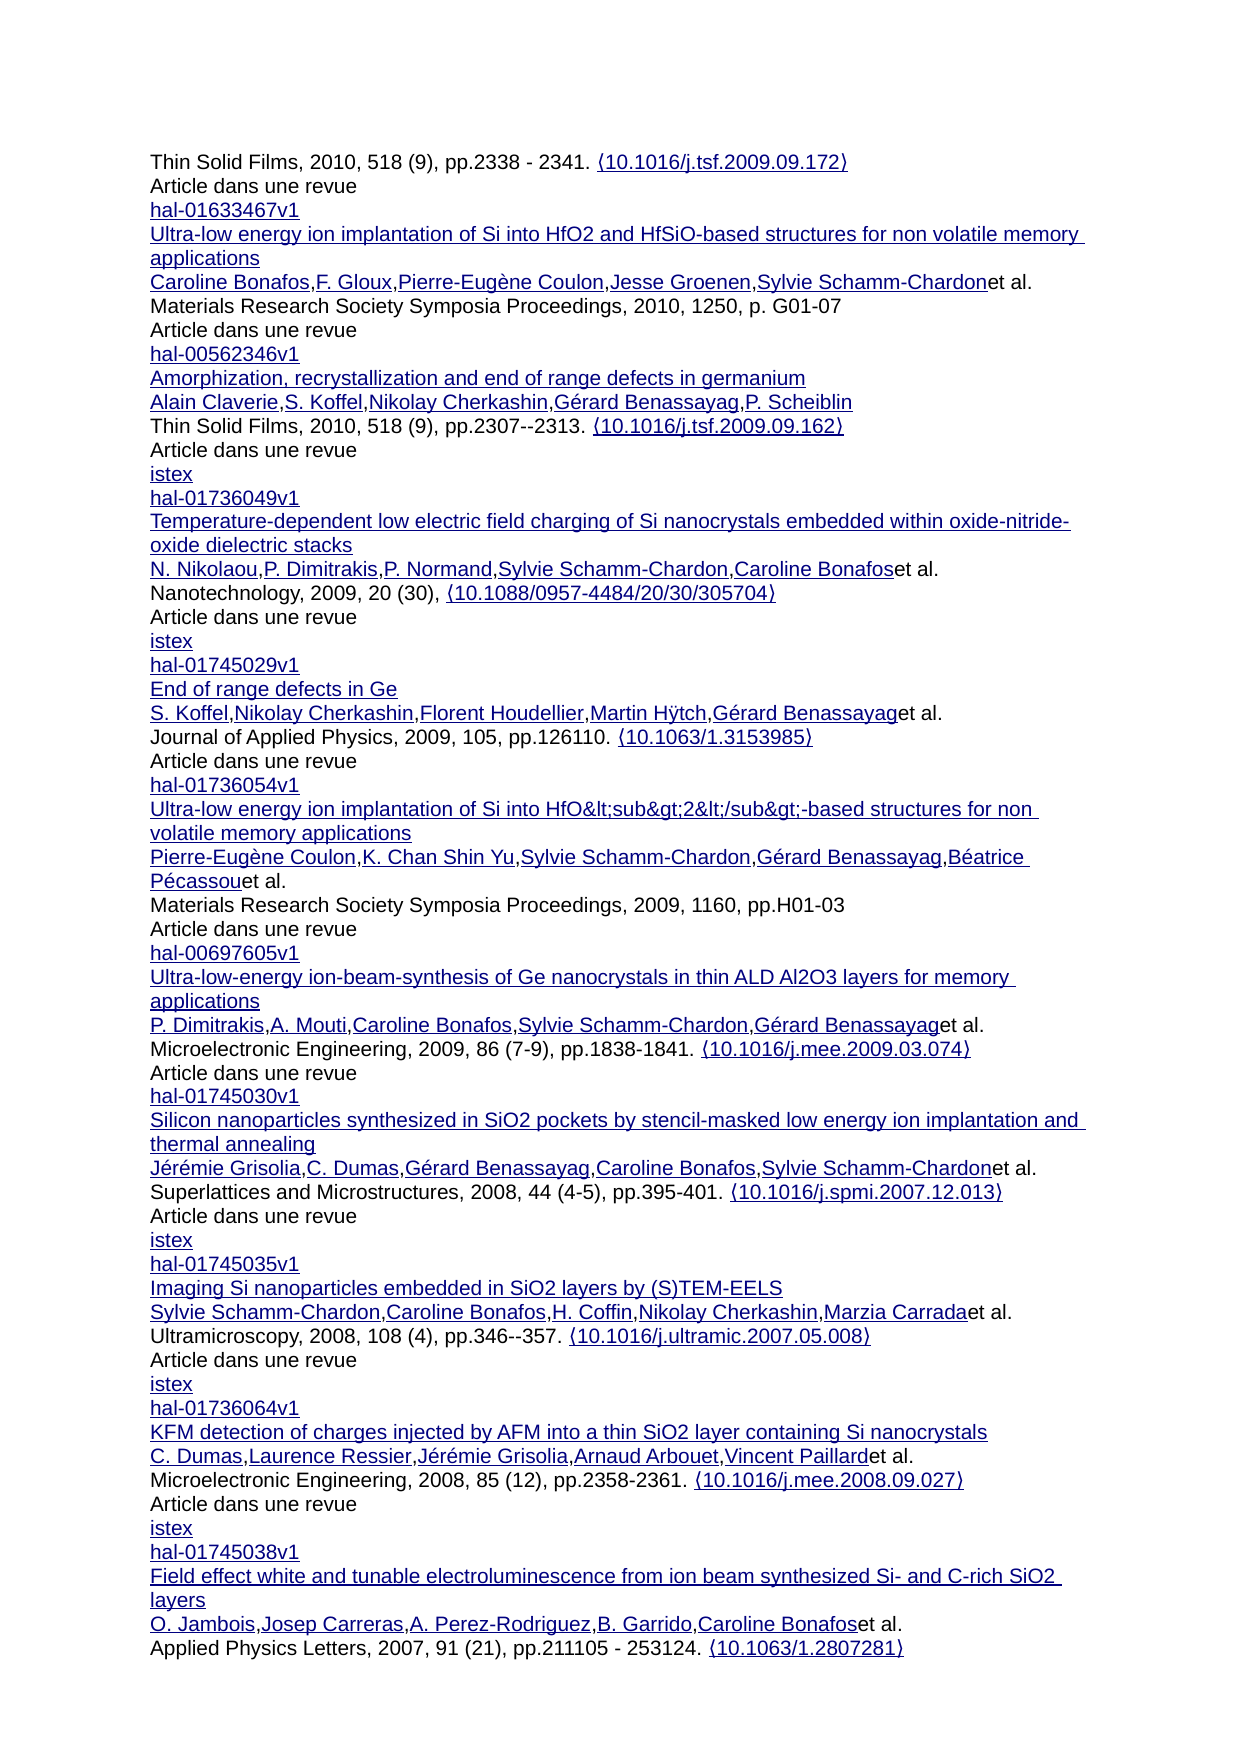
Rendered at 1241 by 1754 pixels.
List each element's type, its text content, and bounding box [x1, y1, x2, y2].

table_cell Ultra-low-energy ion-beam-synthesis of Ge nanocrystals in thin ALD Al2O3 layers for memory applications P. Dimitrakis,A. Mouti,Caroline Bonafos,Sylvie Schamm-Chardon,Gérard Benassayaget al. Microelectronic Engineering, 2009, 86 (7-9), pp.1838-1841. ⟨10.1016/j.mee.2009.03.074⟩ Article dans une revue hal-01745030v1 [150, 965, 1090, 1108]
table_cell Temperature-dependent low electric field charging of Si nanocrystals embedded within oxide-nitride-oxide dielectric stacks N. Nikolaou,P. Dimitrakis,P. Normand,Sylvie Schamm-Chardon,Caroline Bonafoset al. Nanotechnology, 2009, 20 (30), ⟨10.1088/0957-4484/20/30/305704⟩ Article dans une revue istex hal-01745029v1 [150, 509, 1090, 677]
table_cell KFM detection of charges injected by AFM into a thin SiO2 layer containing Si nanocrystals C. Dumas,Laurence Ressier,Jérémie Grisolia,Arnaud Arbouet,Vincent Paillardet al. Microelectronic Engineering, 2008, 85 (12), pp.2358-2361. ⟨10.1016/j.mee.2008.09.027⟩ Article dans une revue istex hal-01745038v1 [150, 1420, 1090, 1563]
table_cell Field effect white and tunable electroluminescence from ion beam synthesized Si- and C-rich SiO2 layers O. Jambois,Josep Carreras,A. Perez-Rodriguez,B. Garrido,Caroline Bonafoset al. Applied Physics Letters, 2007, 91 (21), pp.211105 - 253124. ⟨10.1063/1.2807281⟩ [150, 1564, 1090, 1659]
table_cell End of range defects in Ge S. Koffel,Nikolay Cherkashin,Florent Houdellier,Martin Hÿtch,Gérard Benassayaget al. Journal of Applied Physics, 2009, 105, pp.126110. ⟨10.1063/1.3153985⟩ Article dans une revue hal-01736054v1 [150, 677, 1090, 797]
table_cell Imaging Si nanoparticles embedded in SiO2 layers by (S)TEM-EELS Sylvie Schamm-Chardon,Caroline Bonafos,H. Coffin,Nikolay Cherkashin,Marzia Carradaet al. Ultramicroscopy, 2008, 108 (4), pp.346--357. ⟨10.1016/j.ultramic.2007.05.008⟩ Article dans une revue istex hal-01736064v1 [150, 1276, 1090, 1420]
table_cell Amorphization, recrystallization and end of range defects in germanium Alain Claverie,S. Koffel,Nikolay Cherkashin,Gérard Benassayag,P. Scheiblin Thin Solid Films, 2010, 518 (9), pp.2307--2313. ⟨10.1016/j.tsf.2009.09.162⟩ Article dans une revue istex hal-01736049v1 [150, 366, 1090, 509]
table_cell Ultra-low energy ion implantation of Si into HfO2 and HfSiO-based structures for non volatile memory applications Caroline Bonafos,F. Gloux,Pierre-Eugène Coulon,Jesse Groenen,Sylvie Schamm-Chardonet al. Materials Research Society Symposia Proceedings, 2010, 1250, p. G01-07 Article dans une revue hal-00562346v1 [150, 222, 1090, 366]
table_cell Ultra-low energy ion implantation of Si into HfO&lt;sub&gt;2&lt;/sub&gt;-based structures for non volatile memory applications Pierre-Eugène Coulon,K. Chan Shin Yu,Sylvie Schamm-Chardon,Gérard Benassayag,Béatrice Pécassouet al. Materials Research Society Symposia Proceedings, 2009, 1160, pp.H01-03 Article dans une revue hal-00697605v1 [150, 797, 1090, 964]
table_cell Silicon nanoparticles synthesized in SiO2 pockets by stencil-masked low energy ion implantation and thermal annealing Jérémie Grisolia,C. Dumas,Gérard Benassayag,Caroline Bonafos,Sylvie Schamm-Chardonet al. Superlattices and Microstructures, 2008, 44 (4-5), pp.395-401. ⟨10.1016/j.spmi.2007.12.013⟩ Article dans une revue istex hal-01745035v1 [150, 1108, 1090, 1276]
table_cell Thin Solid Films, 2010, 518 (9), pp.2338 - 2341. ⟨10.1016/j.tsf.2009.09.172⟩ Article dans une revue hal-01633467v1 [150, 150, 1090, 222]
